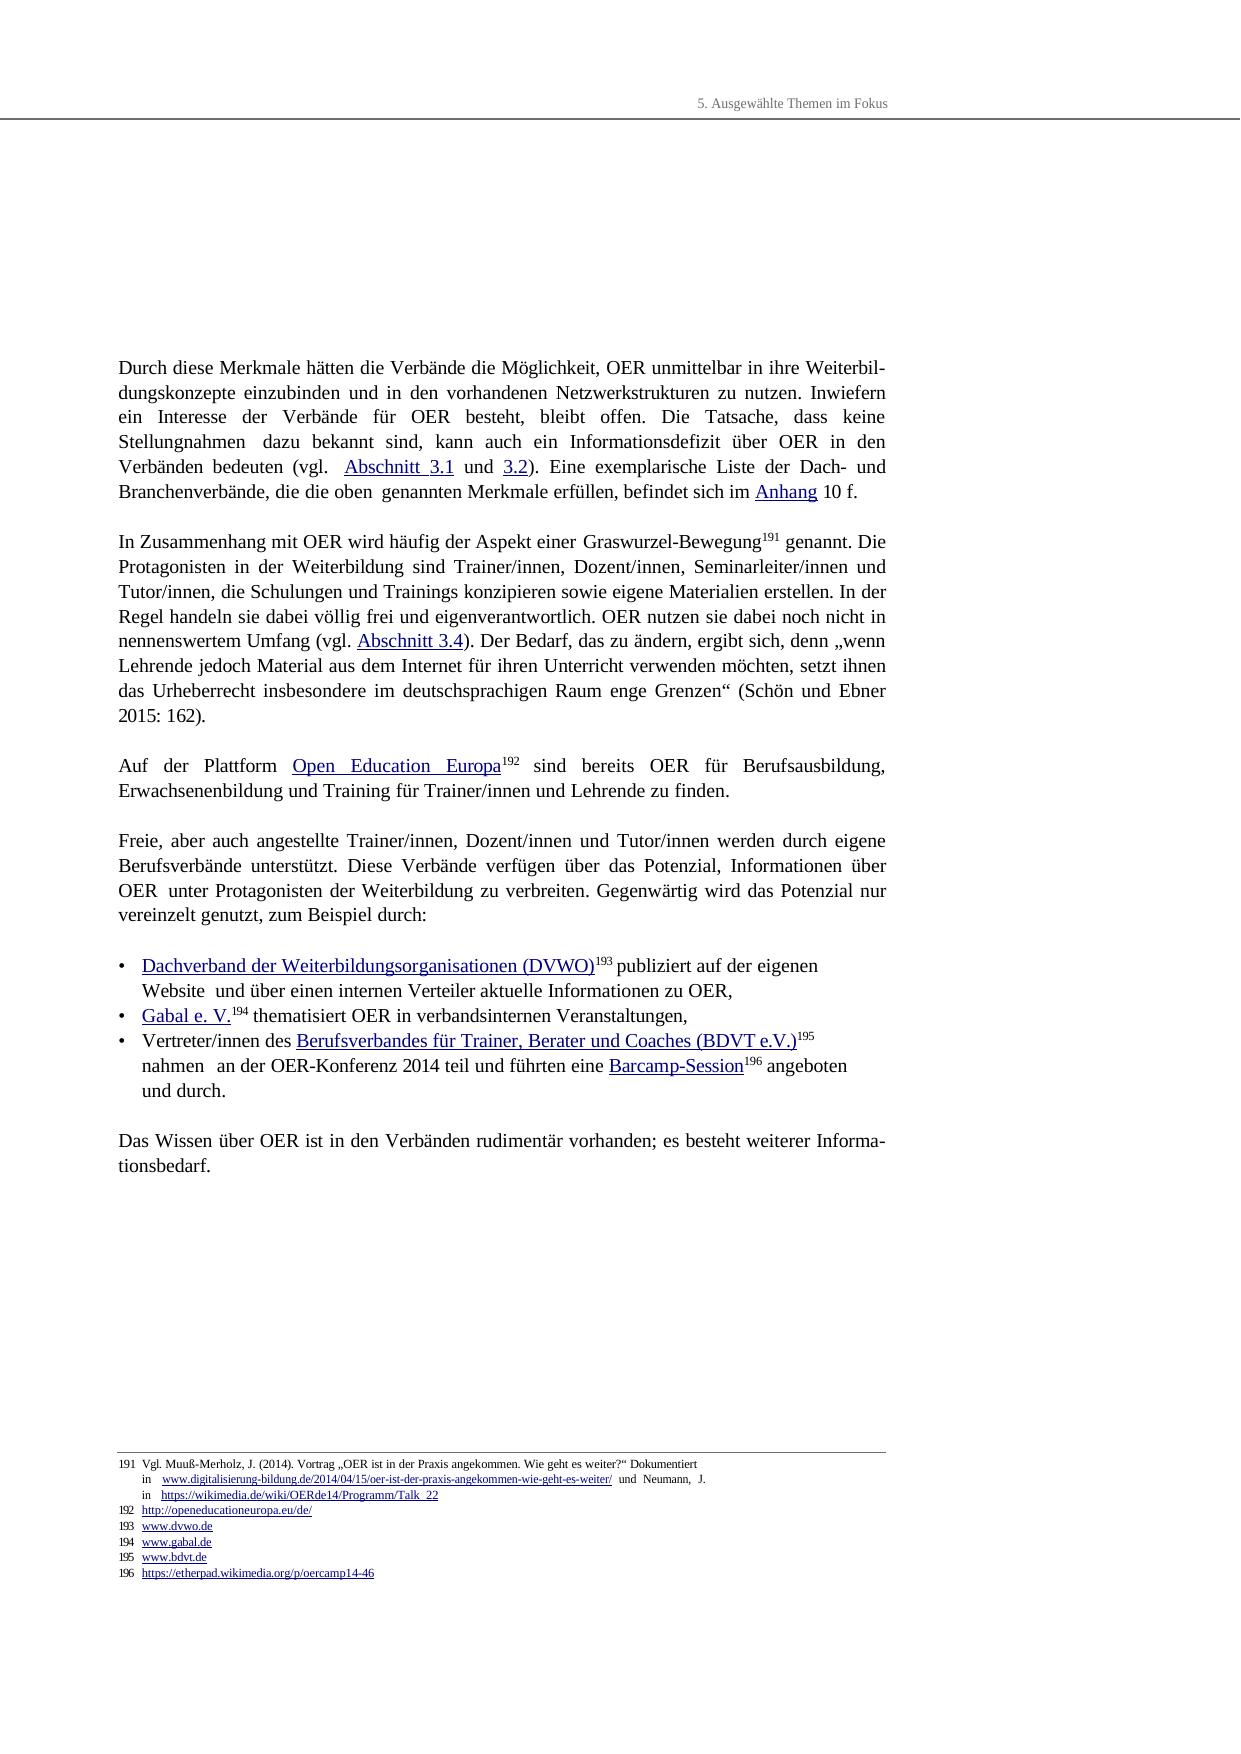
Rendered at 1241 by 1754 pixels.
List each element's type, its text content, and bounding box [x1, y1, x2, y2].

list https://etherpad.wikimedia.org/p/oercamp14-46 [118, 1566, 1240, 1580]
list Vgl. Muuß-Merholz, J. (2014). Vortrag „OER ist in der Praxis angekommen. Wie geht es weiter?“ Dokumentiert in www.digitalisierung-bildung.de/2014/04/15/oer-ist-der-praxis-angekommen-wie-geht-es-weiter/ und Neumann, J. in https://wikimedia.de/wiki/OERde14/Programm/Talk_22 [118, 1457, 708, 1502]
list Vertreter/innen des Berufsverbandes für Trainer, Berater und Coaches (BDVT e.V.)195 nahmen an der OER-Konferenz 2014 teil und führten eine Barcamp-Session196 angeboten und durch. [118, 1029, 880, 1102]
text Durch diese Merkmale hätten die Verbände die Möglichkeit, OER unmittelbar in ihre Weiterbil- dungskonzepte einzubinden und in den vorhandenen Netzwerkstrukturen zu nutzen. Inwiefern ein Interesse der Verbände für OER besteht, bleibt offen. Die Tatsache, dass keine Stellungnahmen dazu bekannt sind, kann auch ein Informationsdefizit über OER in den Verbänden bedeuten (vgl. Abschnitt 3.1 und 3.2). Eine exemplarische Liste der Dach- und Branchenverbände, die die oben genannten Merkmale erfüllen, befindet sich im Anhang 10 f. [118, 356, 886, 503]
list http://openeducationeuropa.eu/de/ [118, 1503, 1240, 1517]
text Freie, aber auch angestellte Trainer/innen, Dozent/innen und Tutor/innen werden durch eigene Berufsverbände unterstützt. Diese Verbände verfügen über das Potenzial, Informationen über OER unter Protagonisten der Weiterbildung zu verbreiten. Gegenwärtig wird das Potenzial nur vereinzelt genutzt, zum Beispiel durch: [118, 829, 886, 926]
list www.gabal.de [118, 1534, 1240, 1549]
text Auf der Plattform Open Education Europa192 sind bereits OER für Berufsausbildung, Erwachsenenbildung und Training für Trainer/innen und Lehrende zu finden. [118, 754, 886, 802]
list Gabal e. V.194 thematisiert OER in verbandsinternen Veranstaltungen, [118, 1003, 1240, 1027]
list www.dvwo.de [118, 1519, 1240, 1533]
text In Zusammenhang mit OER wird häufig der Aspekt einer Graswurzel-Bewegung191 genannt. Die Protagonisten in der Weiterbildung sind Trainer/innen, Dozent/innen, Seminarleiter/innen und Tutor/innen, die Schulungen und Trainings konzipieren sowie eigene Materialien erstellen. In der Regel handeln sie dabei völlig frei und eigenverantwortlich. OER nutzen sie dabei noch nicht in nennenswertem Umfang (vgl. Abschnitt 3.4). Der Bedarf, das zu ändern, ergibt sich, denn „wenn Lehrende jedoch Material aus dem Internet für ihren Unterricht verwenden möchten, setzt ihnen das Urheberrecht insbesondere im deutschsprachigen Raum enge Grenzen“ (Schön und Ebner 2015: 162). [118, 530, 886, 727]
list Dachverband der Weiterbildungsorganisationen (DVWO)193 publiziert auf der eigenen Website und über einen internen Verteiler aktuelle Informationen zu OER, [118, 953, 883, 1001]
list www.bdvt.de [118, 1550, 1240, 1564]
text Das Wissen über OER ist in den Verbänden rudimentär vorhanden; es besteht weiterer Informa- tionsbedarf. [118, 1129, 886, 1177]
